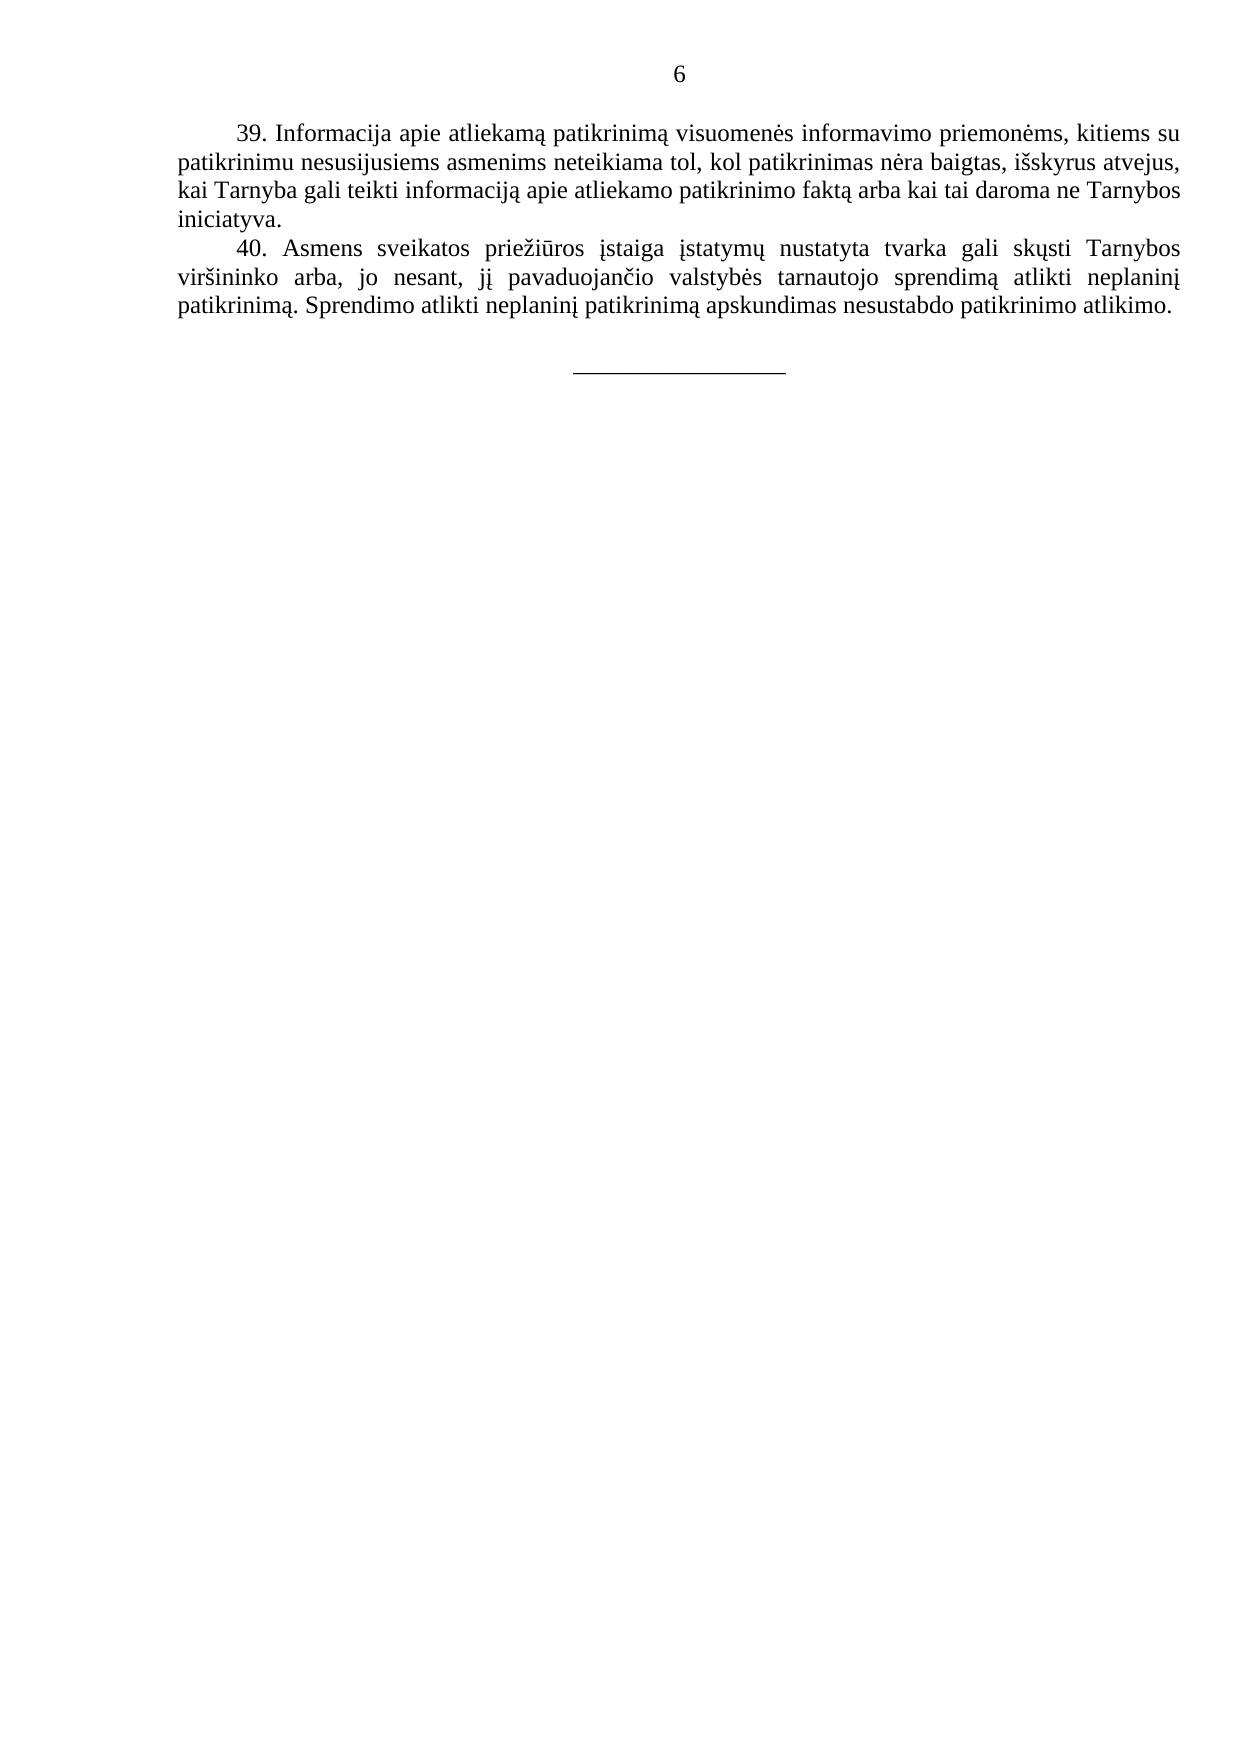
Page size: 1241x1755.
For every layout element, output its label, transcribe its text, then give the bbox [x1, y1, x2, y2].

text _________________ [177, 348, 1181, 377]
text 39. Informacija apie atliekamą patikrinimą visuomenės informavimo priemonėms, kitiems su patikrinimu nesusijusiems asmenims neteikiama tol, kol patikrinimas nėra baigtas, išskyrus atvejus, kai Tarnyba gali teikti informaciją apie atliekamo patikrinimo faktą arba kai tai daroma ne Tarnybos iniciatyva. [177, 118, 1181, 233]
text 40. Asmens sveikatos priežiūros įstaiga įstatymų nustatyta tvarka gali skųsti Tarnybos viršininko arba, jo nesant, jį pavaduojančio valstybės tarnautojo sprendimą atlikti neplaninį patikrinimą. Sprendimo atlikti neplaninį patikrinimą apskundimas nesustabdo patikrinimo atlikimo. [177, 233, 1181, 319]
